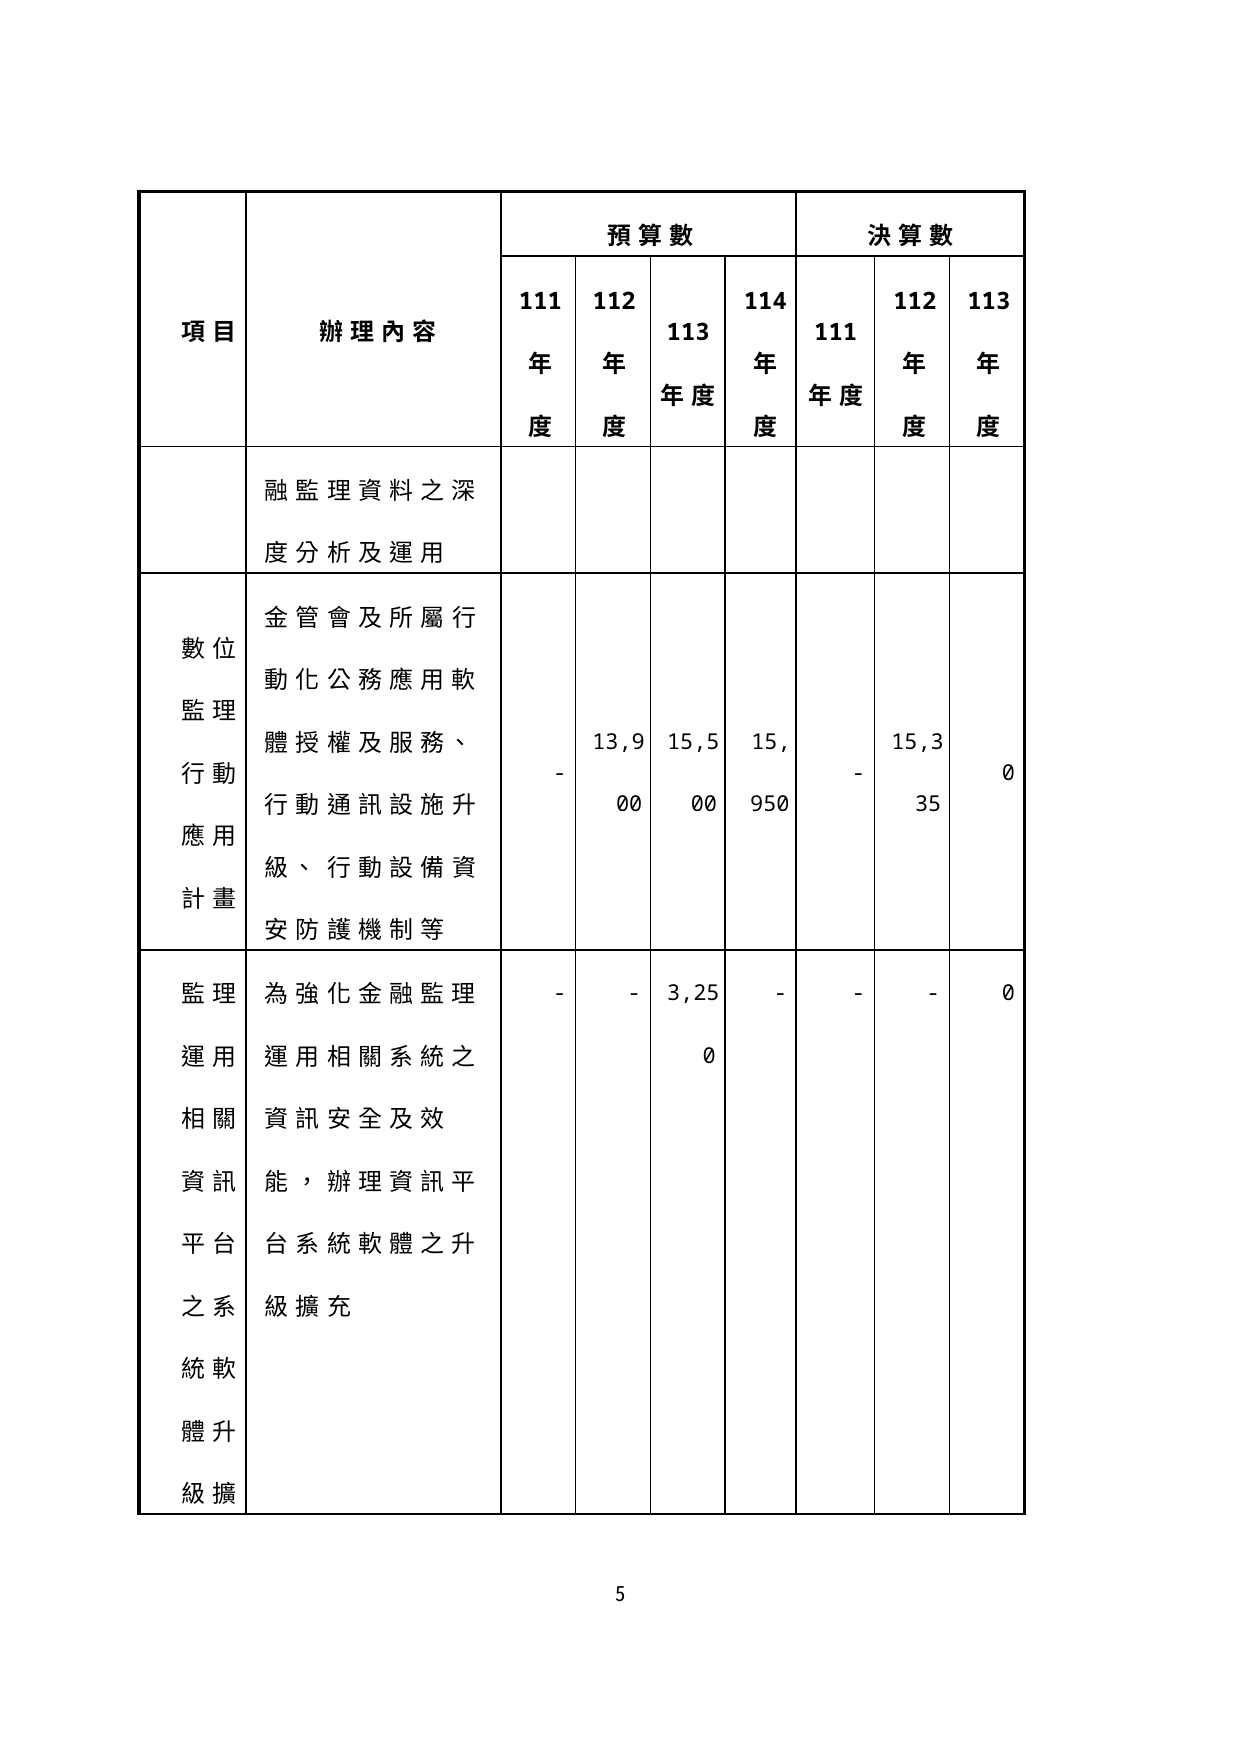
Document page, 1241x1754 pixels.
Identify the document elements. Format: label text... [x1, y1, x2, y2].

table_cell 0 [950, 951, 1023, 1513]
table_cell 113 年度 [651, 257, 724, 446]
table_cell 3,250 [651, 951, 724, 1513]
table_cell - [502, 447, 575, 572]
table_header 辦理內容 [247, 193, 500, 446]
table_cell [576, 447, 650, 572]
table_cell - [797, 447, 874, 572]
table_cell [141, 447, 245, 572]
table_cell 111 年度 [797, 257, 874, 446]
table_cell - [502, 951, 575, 1513]
table_cell - [797, 951, 874, 1513]
table_cell 112 年度 [576, 257, 650, 446]
table_cell 融監理資料之深度分析及運用 [247, 447, 500, 572]
table_header 決算數 [797, 193, 1023, 255]
table_header 預算數 [502, 193, 795, 255]
table_cell [875, 447, 949, 572]
table_cell - [726, 951, 795, 1513]
table_cell [651, 447, 724, 572]
table_cell 金管會及所屬行動化公務應用軟體授權及服務、行動通訊設施升級、行動設備資安防護機制等 [247, 574, 500, 949]
table_cell 111 年度 [502, 257, 575, 446]
table_cell - [576, 951, 650, 1513]
table_cell 監理運用相關資訊平台之系統軟體升級擴 [141, 951, 245, 1513]
table_cell - [797, 574, 874, 949]
table_cell [726, 447, 795, 572]
table_cell 15,950 [726, 574, 795, 949]
table_cell 15,335 [875, 574, 949, 949]
table_cell - [502, 574, 575, 949]
table_cell - [875, 951, 949, 1513]
table_cell 數位監理行動應用計畫 [141, 574, 245, 949]
table_cell 13,900 [576, 574, 650, 949]
table_cell [950, 447, 1023, 572]
table_cell 15,500 [651, 574, 724, 949]
table_cell 112 年度 [875, 257, 949, 446]
table_cell 0 [950, 574, 1023, 949]
table_cell 114 年度 [726, 257, 795, 446]
table_cell 113 年度 [950, 257, 1023, 446]
table_cell 為強化金融監理運用相關系統之資訊安全及效能，辦理資訊平台系統軟體之升級擴充 [247, 951, 500, 1513]
table_header 項目 [141, 193, 245, 446]
